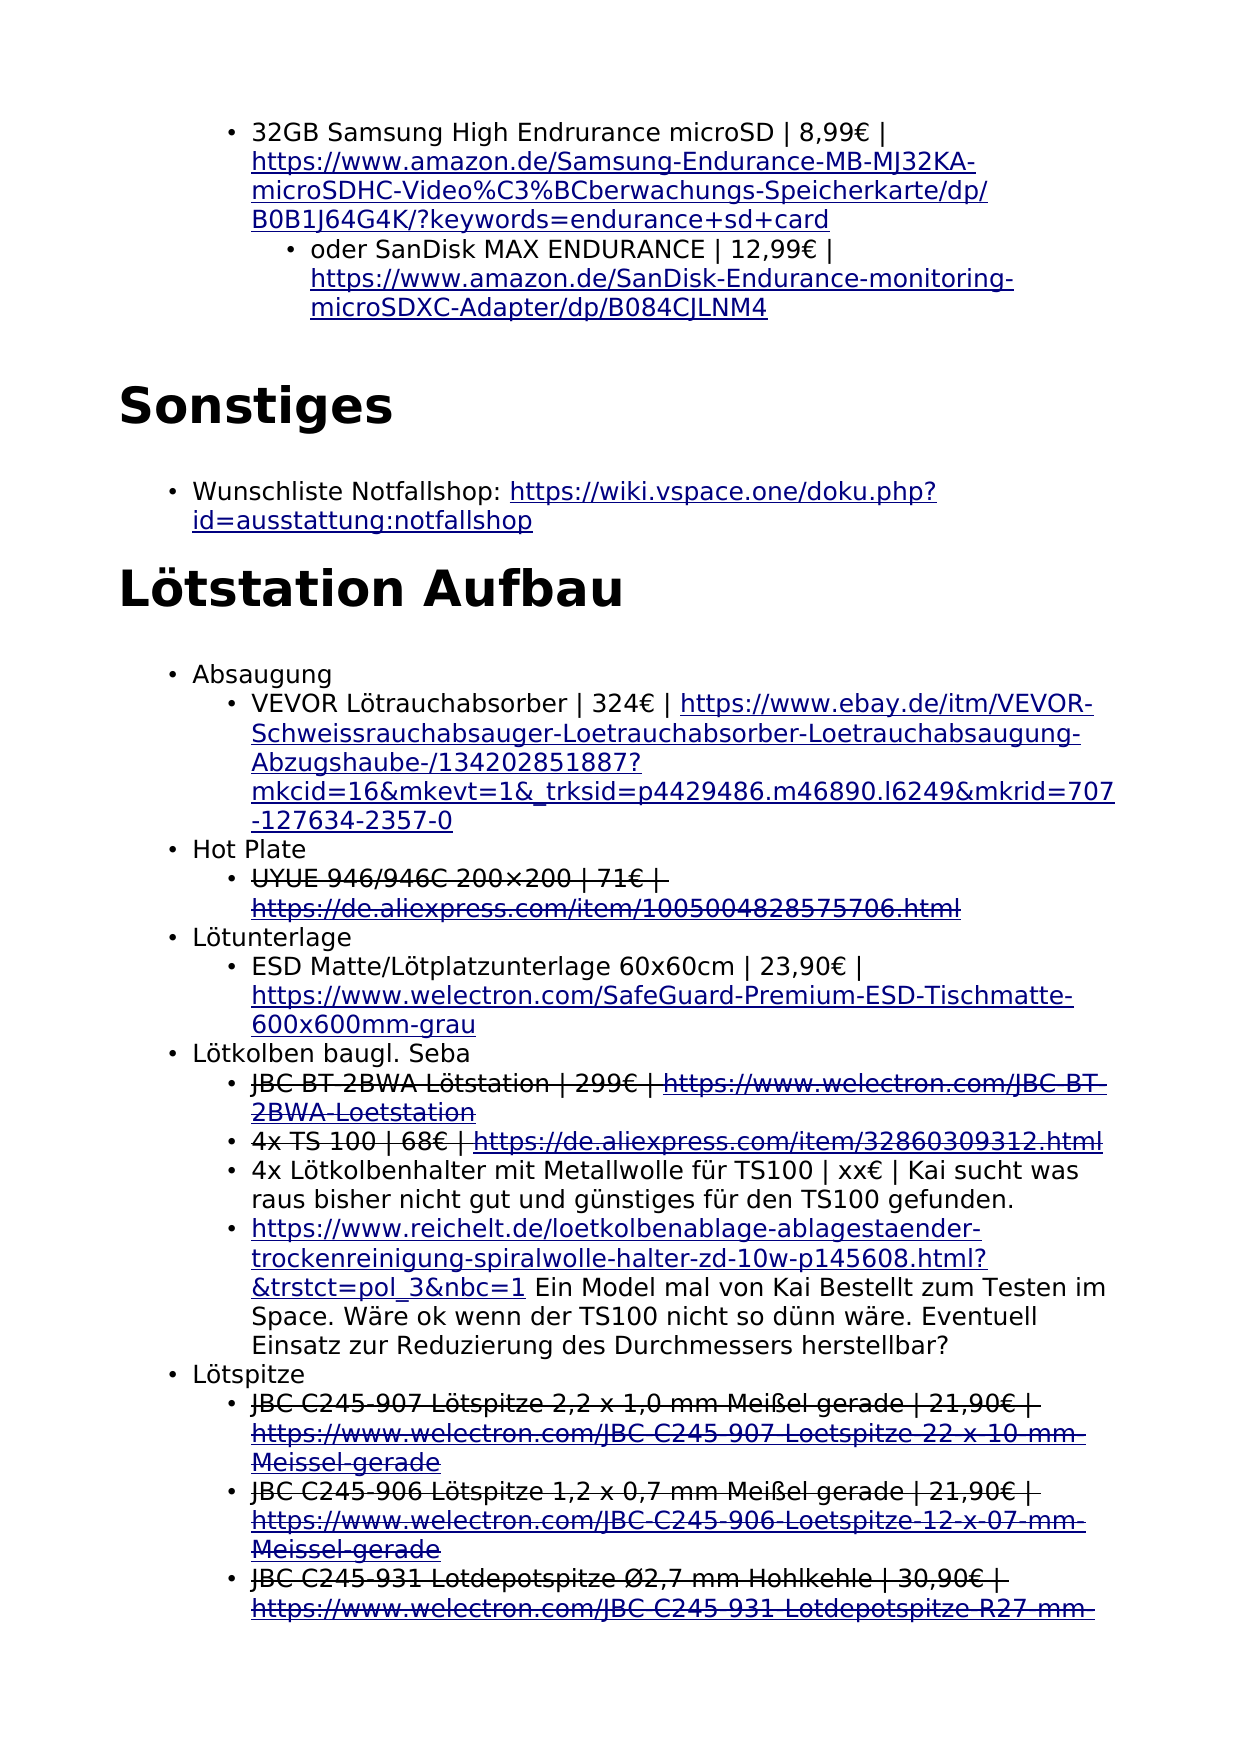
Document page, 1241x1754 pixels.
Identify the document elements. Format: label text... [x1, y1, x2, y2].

list JBC C245-931 Lotdepotspitze Ø2,7 mm Hohlkehle | 30,90€ | https://www.welectron.com/JBC-C245-931-Lotdepotspitze-R27-mm- [236, 1565, 1122, 1623]
list Wunschliste Notfallshop: https://wiki.vspace.one/doku.php?id=ausstattung:notfallshop [177, 477, 1122, 535]
list Absaugung [177, 661, 1122, 690]
list Lötspitze [177, 1361, 1122, 1390]
list Lötunterlage [177, 923, 1122, 952]
list Lötkolben baugl. Seba [177, 1040, 1122, 1069]
subtitle Lötstation Aufbau [118, 560, 1122, 618]
list ESD Matte/Lötplatzunterlage 60x60cm | 23,90€ | https://www.welectron.com/SafeGuard-Premium-ESD-Tischmatte-600x600mm-grau [236, 952, 1122, 1040]
list 32GB Samsung High Endrurance microSD | 8,99€ | https://www.amazon.de/Samsung-Endurance-MB-MJ32KA-microSDHC-Video%C3%BCberwachungs-Speicherkarte/dp/B0B1J64G4K/?keywords=endurance+sd+card [236, 118, 1122, 235]
list JBC BT-2BWA Lötstation | 299€ | https://www.welectron.com/JBC-BT-2BWA-Loetstation [236, 1069, 1122, 1127]
list oder SanDisk MAX ENDURANCE | 12,99€ | https://www.amazon.de/SanDisk-Endurance-monitoring-microSDXC-Adapter/dp/B084CJLNM4 [295, 235, 1122, 322]
list 4x TS 100 | 68€ | https://de.aliexpress.com/item/32860309312.html [236, 1127, 1122, 1156]
list UYUE 946/946C 200×200 | 71€ | https://de.aliexpress.com/item/1005004828575706.html [236, 865, 1122, 923]
list JBC C245-906 Lötspitze 1,2 x 0,7 mm Meißel gerade | 21,90€ | https://www.welectron.com/JBC-C245-906-Loetspitze-12-x-07-mm-Meissel-gerade [236, 1477, 1122, 1565]
subtitle Sonstiges [118, 377, 1122, 435]
list Hot Plate [177, 836, 1122, 865]
list https://www.reichelt.de/loetkolbenablage-ablagestaender-trockenreinigung-spiralwolle-halter-zd-10w-p145608.html?&trstct=pol_3&nbc=1 Ein Model mal von Kai Bestellt zum Testen im Space. Wäre ok wenn der TS100 nicht so dünn wäre. Eventuell Einsatz zur Reduzierung des Durchmessers herstellbar? [236, 1215, 1122, 1361]
list VEVOR Lötrauchabsorber | 324€ | https://www.ebay.de/itm/VEVOR-Schweissrauchabsauger-Loetrauchabsorber-Loetrauchabsaugung-Abzugshaube-/134202851887?mkcid=16&mkevt=1&_trksid=p4429486.m46890.l6249&mkrid=707-127634-2357-0 [236, 690, 1122, 836]
list JBC C245-907 Lötspitze 2,2 x 1,0 mm Meißel gerade | 21,90€ | https://www.welectron.com/JBC-C245-907-Loetspitze-22-x-10-mm-Meissel-gerade [236, 1390, 1122, 1477]
list 4x Lötkolbenhalter mit Metallwolle für TS100 | xx€ | Kai sucht was raus bisher nicht gut und günstiges für den TS100 gefunden. [236, 1156, 1122, 1215]
